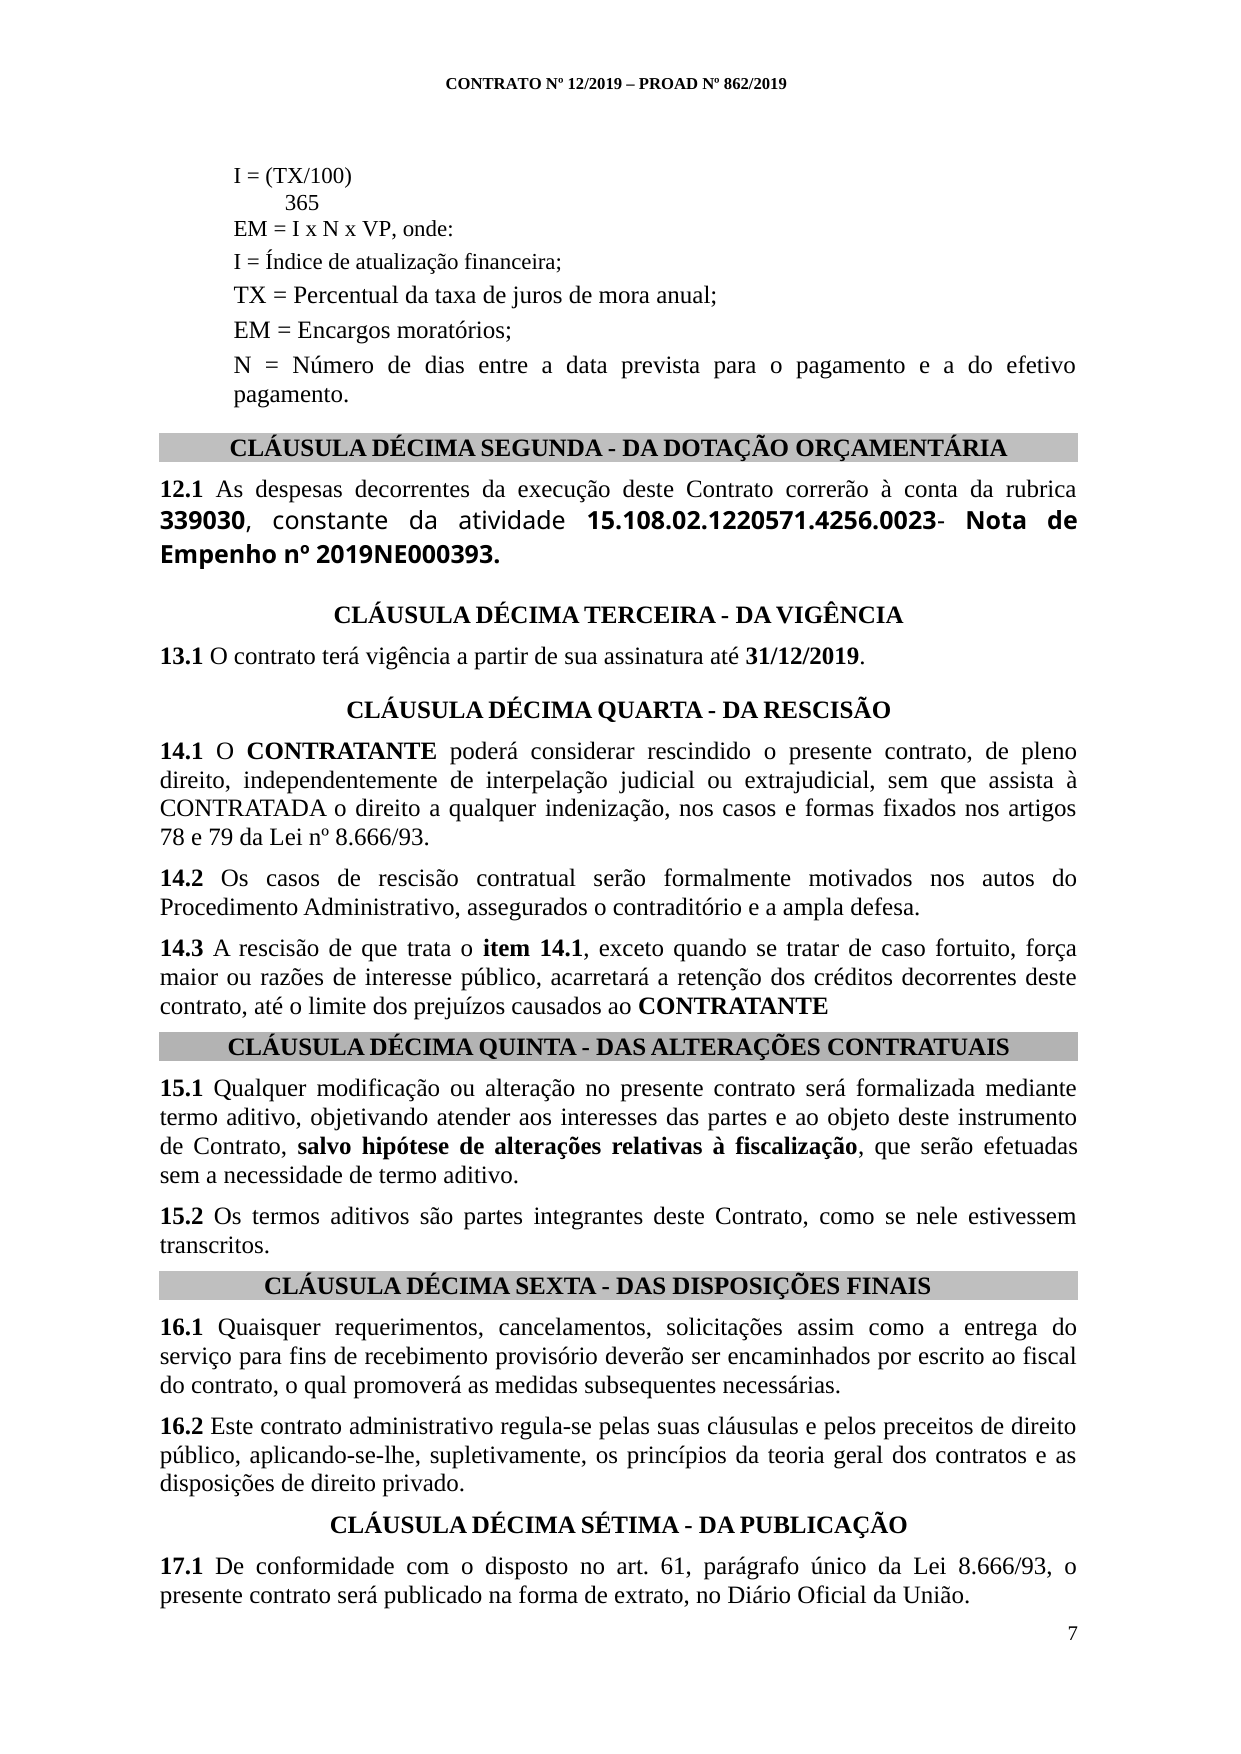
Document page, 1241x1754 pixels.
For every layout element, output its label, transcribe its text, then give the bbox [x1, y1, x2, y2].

text 13.1 O contrato terá vigência a partir de sua assinatura até 31/12/2019. [159, 641, 1078, 670]
text N = Número de dias entre a data prevista para o pagamento e a do efetivo pagamento. [233, 350, 1078, 408]
text 15.1 Qualquer modificação ou alteração no presente contrato será formalizada mediante termo aditivo, objetivando atender aos interesses das partes e ao objeto deste instrumento de Contrato, salvo hipótese de alterações relativas à fiscalização, que serão efetuadas sem a necessidade de termo aditivo. [159, 1073, 1078, 1188]
text 16.1 Quaisquer requerimentos, cancelamentos, solicitações assim como a entrega do serviço para fins de recebimento provisório deverão ser encaminhados por escrito ao fiscal do contrato, o qual promoverá as medidas subsequentes necessárias. [159, 1312, 1078, 1398]
text 365 [233, 189, 1078, 215]
subtitle CLÁUSULA DÉCIMA TERCEIRA - DA VIGÊNCIA [159, 600, 1078, 628]
text CLÁUSULA DÉCIMA SEGUNDA - DA DOTAÇÃO ORÇAMENTÁRIA [159, 433, 1078, 462]
text 15.2 Os termos aditivos são partes integrantes deste Contrato, como se nele estivessem transcritos. [159, 1201, 1078, 1258]
text I = Índice de atualização financeira; [233, 248, 1078, 274]
text 14.3 A rescisão de que trata o item 14.1, exceto quando se tratar de caso fortuito, força maior ou razões de interesse público, acarretará a retenção dos créditos decorrentes deste contrato, até o limite dos prejuízos causados ao CONTRATANTE [159, 933, 1078, 1020]
text 14.2 Os casos de rescisão contratual serão formalmente motivados nos autos do Procedimento Administrativo, assegurados o contraditório e a ampla defesa. [159, 863, 1078, 921]
text I = (TX/100) [233, 162, 1078, 189]
text CLÁUSULA DÉCIMA SEXTA - DAS DISPOSIÇÕES FINAIS [159, 1271, 1078, 1300]
text 14.1 O CONTRATANTE poderá considerar rescindido o presente contrato, de pleno direito, independentemente de interpelação judicial ou extrajudicial, sem que assista à CONTRATADA o direito a qualquer indenização, nos casos e formas fixados nos artigos 78 e 79 da Lei nº 8.666/93. [159, 736, 1078, 851]
text CLÁUSULA DÉCIMA SÉTIMA - DA PUBLICAÇÃO [159, 1510, 1078, 1538]
text 16.2 Este contrato administrativo regula-se pelas suas cláusulas e pelos preceitos de direito público, aplicando-se-lhe, supletivamente, os princípios da teoria geral dos contratos e as disposições de direito privado. [159, 1411, 1078, 1497]
text 17.1 De conformidade com o disposto no art. 61, parágrafo único da Lei 8.666/93, o presente contrato será publicado na forma de extrato, no Diário Oficial da União. [159, 1551, 1078, 1608]
text EM = Encargos moratórios; [233, 315, 1078, 344]
subtitle CLÁUSULA DÉCIMA QUARTA - DA RESCISÃO [159, 695, 1078, 723]
text EM = I x N x VP, onde: [233, 215, 1078, 241]
text TX = Percentual da taxa de juros de mora anual; [233, 280, 1078, 309]
subtitle CLÁUSULA DÉCIMA QUINTA - DAS ALTERAÇÕES CONTRATUAIS [159, 1032, 1078, 1061]
text 12.1 As despesas decorrentes da execução deste Contrato correrão à conta da rubrica 339030, constante da atividade 15.108.02.1220571.4256.0023- Nota de Empenho nº 2019NE000393. [159, 474, 1078, 571]
